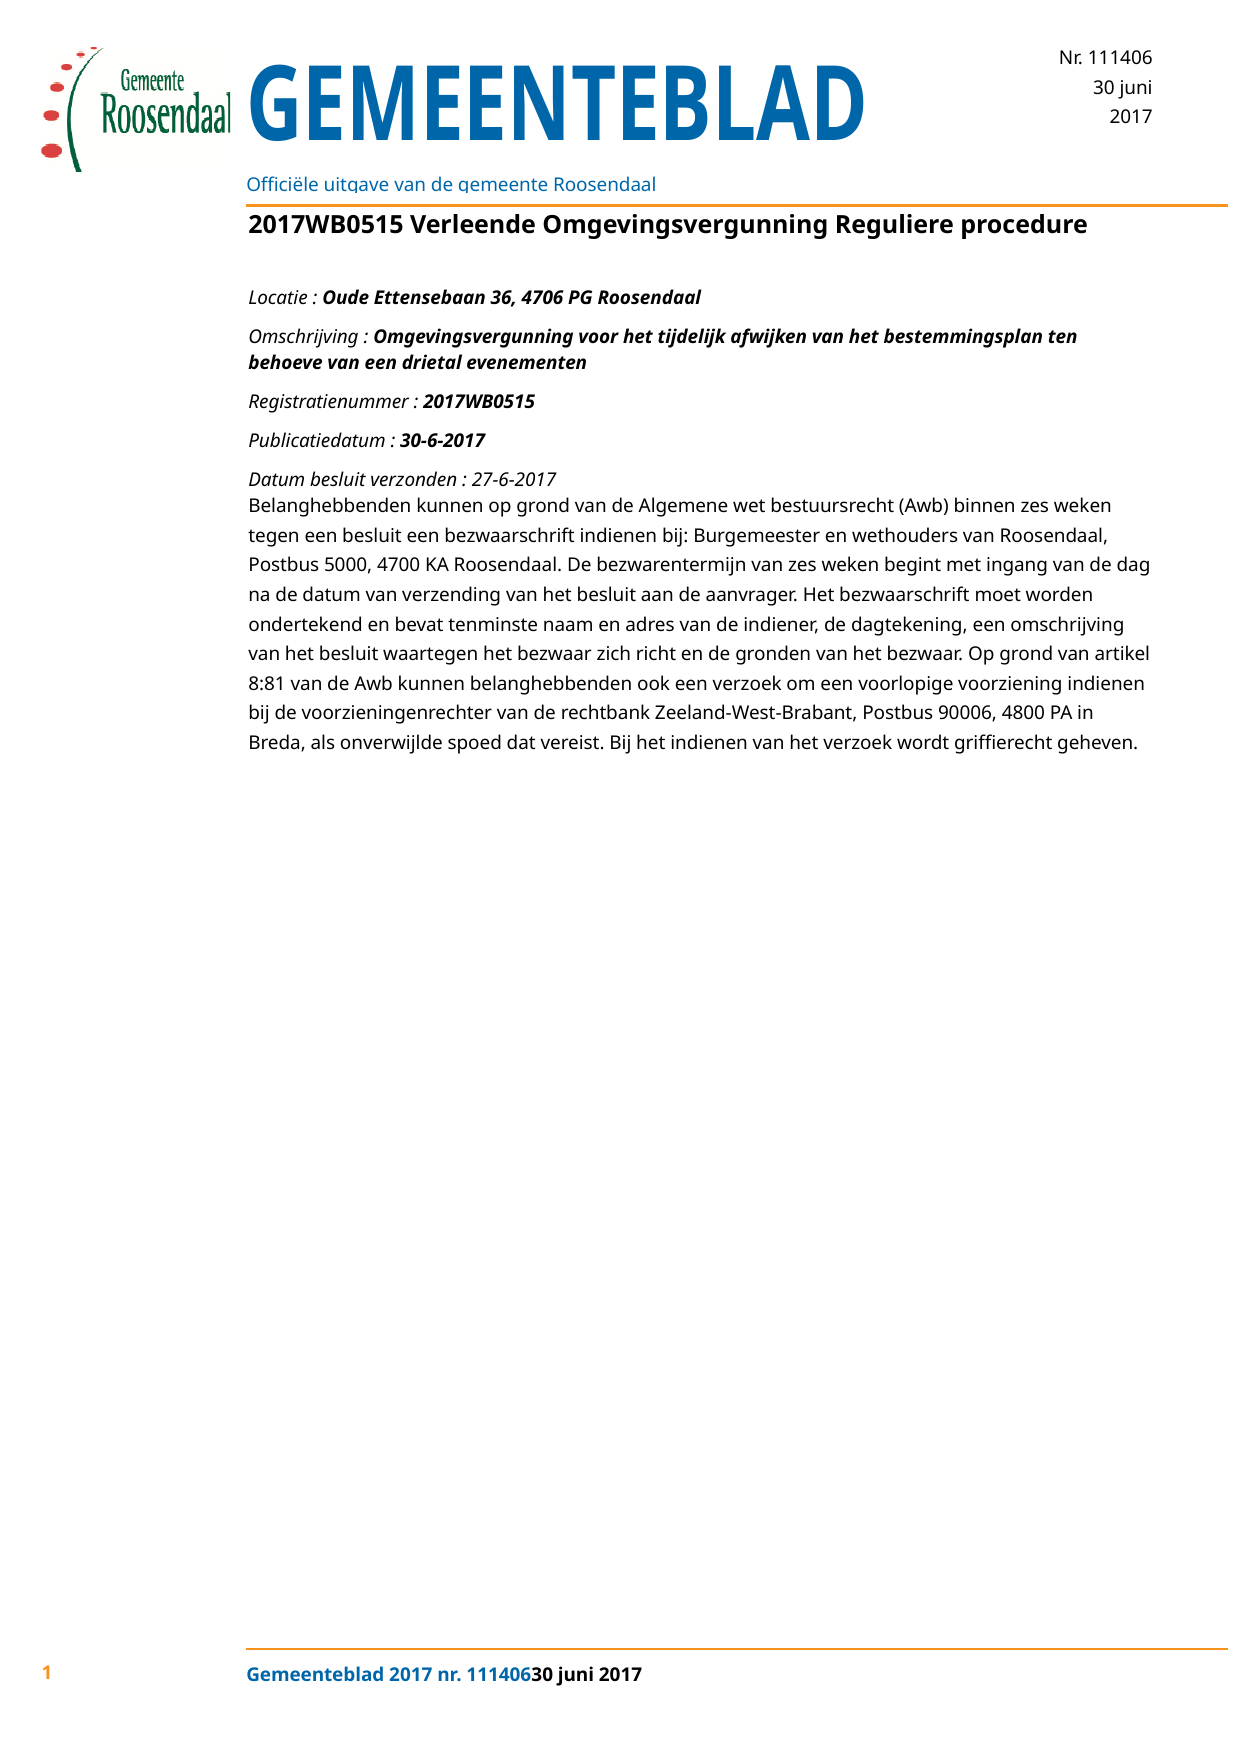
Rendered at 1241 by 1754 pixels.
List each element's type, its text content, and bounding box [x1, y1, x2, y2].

text Locatie : Oude Ettensebaan 36, 4706 PG Roosendaal [248, 284, 1152, 309]
text Belanghebbenden kunnen op grond van de Algemene wet bestuursrecht (Awb) binnen zes weken tegen een besluit een bezwaarschrift indienen bij: Burgemeester en wethouders van Roosendaal, Postbus 5000, 4700 KA Roosendaal. De bezwarentermijn van zes weken begint met ingang van de dag na de datum van verzending van het besluit aan de aanvrager. Het bezwaarschrift moet worden ondertekend en bevat tenminste naam en adres van de indiener, de dagtekening, een omschrijving van het besluit waartegen het bezwaar zich richt en de gronden van het bezwaar. Op grond van artikel 8:81 van de Awb kunnen belanghebbenden ook een verzoek om een voorlopige voorziening indienen bij de voorzieningenrechter van de rechtbank Zeeland-West-Brabant, Postbus 90006, 4800 PA in Breda, als onverwijlde spoed dat vereist. Bij het indienen van het verzoek wordt griffierecht geheven. [248, 492, 1152, 755]
text 2017WB0515 Verleende Omgevingsvergunning Reguliere procedure [248, 207, 1152, 241]
text Registratienummer : 2017WB0515 [248, 388, 1152, 414]
text Publicatiedatum : 30-6-2017 [248, 427, 1152, 453]
text Datum besluit verzonden : 27-6-2017 [248, 467, 1152, 492]
text Omschrijving : Omgevingsvergunning voor het tijdelijk afwijken van het bestemmingsplan ten behoeve van een drietal evenementen [248, 323, 1152, 374]
picture [41, 47, 231, 172]
